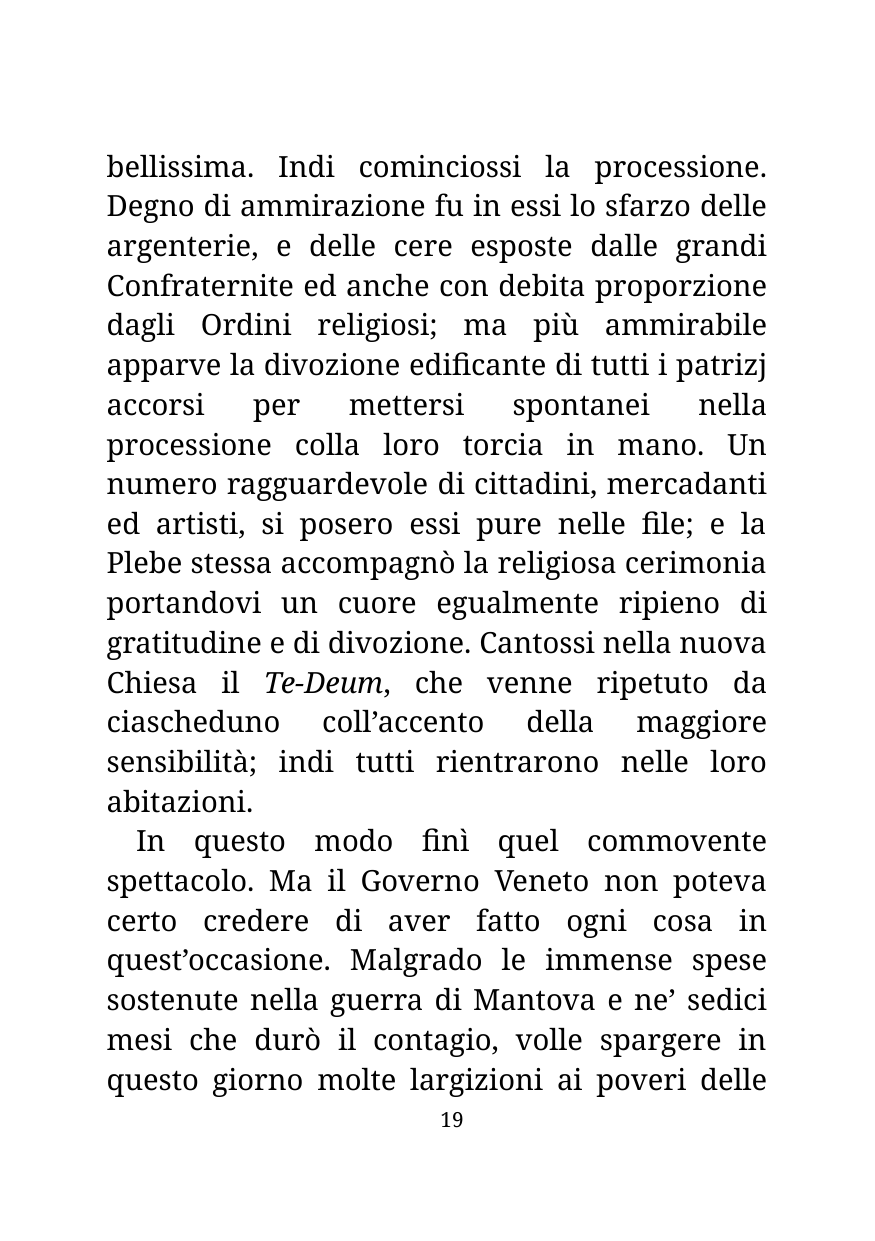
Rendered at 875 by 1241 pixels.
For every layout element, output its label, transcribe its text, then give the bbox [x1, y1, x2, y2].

text In questo modo finì quel commovente spettacolo. Ma il Governo Veneto non poteva certo credere di aver fatto ogni cosa in quest’occasione. Malgrado le immense spese sostenute nella guerra di Mantova e ne’ sedici mesi che durò il contagio, volle spargere in questo giorno molte largizioni ai poveri delle [106, 821, 768, 1098]
text bellissima. Indi cominciossi la processione. Degno di ammirazione fu in essi lo sfarzo delle argenterie, e delle cere esposte dalle grandi Confraternite ed anche con debita proporzione dagli Ordini religiosi; ma più ammirabile apparve la divozione edificante di tutti i patrizj accorsi per mettersi spontanei nella processione colla loro torcia in mano. Un numero ragguardevole di cittadini, mercadanti ed artisti, si posero essi pure nelle file; e la Plebe stessa accompagnò la religiosa cerimonia portandovi un cuore egualmente ripieno di gratitudine e di divozione. Cantossi nella nuova Chiesa il Te-Deum, che venne ripetuto da ciascheduno coll’accento della maggiore sensibilità; indi tutti rientrarono nelle loro abitazioni. [106, 146, 768, 821]
